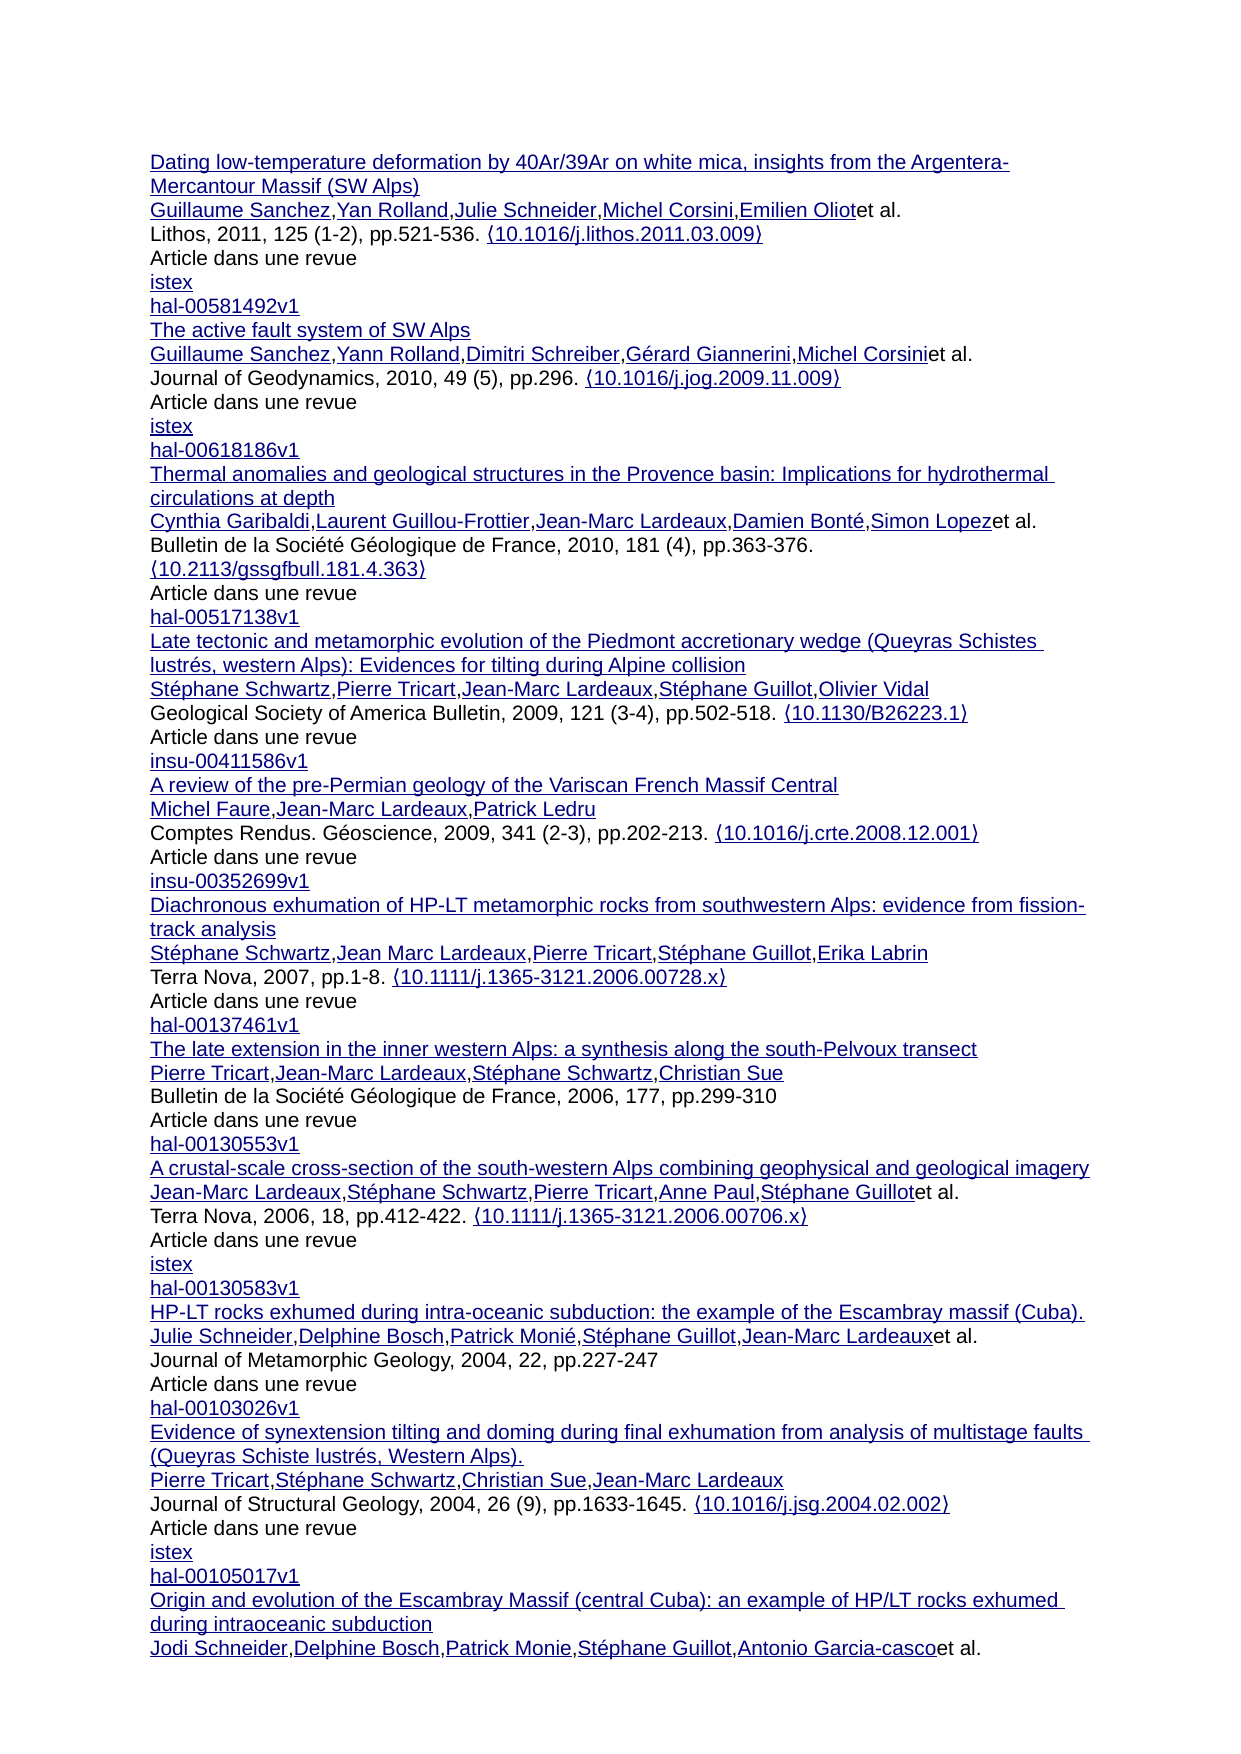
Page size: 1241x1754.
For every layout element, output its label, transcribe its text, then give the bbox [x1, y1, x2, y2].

table_cell Thermal anomalies and geological structures in the Provence basin: Implications for hydrothermal circulations at depth Cynthia Garibaldi,Laurent Guillou-Frottier,Jean-Marc Lardeaux,Damien Bonté,Simon Lopezet al. Bulletin de la Société Géologique de France, 2010, 181 (4), pp.363-376. ⟨10.2113/gssgfbull.181.4.363⟩ Article dans une revue hal-00517138v1 [150, 461, 1090, 629]
table_cell Dating low-temperature deformation by 40Ar/39Ar on white mica, insights from the Argentera-Mercantour Massif (SW Alps) Guillaume Sanchez,Yan Rolland,Julie Schneider,Michel Corsini,Emilien Oliotet al. Lithos, 2011, 125 (1-2), pp.521-536. ⟨10.1016/j.lithos.2011.03.009⟩ Article dans une revue istex hal-00581492v1 [150, 150, 1090, 318]
table_cell Late tectonic and metamorphic evolution of the Piedmont accretionary wedge (Queyras Schistes lustrés, western Alps): Evidences for tilting during Alpine collision Stéphane Schwartz,Pierre Tricart,Jean-Marc Lardeaux,Stéphane Guillot,Olivier Vidal Geological Society of America Bulletin, 2009, 121 (3-4), pp.502-518. ⟨10.1130/B26223.1⟩ Article dans une revue insu-00411586v1 [150, 629, 1090, 773]
table_cell HP-LT rocks exhumed during intra-oceanic subduction: the example of the Escambray massif (Cuba). Julie Schneider,Delphine Bosch,Patrick Monié,Stéphane Guillot,Jean-Marc Lardeauxet al. Journal of Metamorphic Geology, 2004, 22, pp.227-247 Article dans une revue hal-00103026v1 [150, 1300, 1090, 1420]
table_cell Origin and evolution of the Escambray Massif (central Cuba): an example of HP/LT rocks exhumed during intraoceanic subduction Jodi Schneider,Delphine Bosch,Patrick Monie,Stéphane Guillot,Antonio Garcia‐cascoet al. [150, 1588, 1090, 1659]
table_cell The active fault system of SW Alps Guillaume Sanchez,Yann Rolland,Dimitri Schreiber,Gérard Giannerini,Michel Corsiniet al. Journal of Geodynamics, 2010, 49 (5), pp.296. ⟨10.1016/j.jog.2009.11.009⟩ Article dans une revue istex hal-00618186v1 [150, 318, 1090, 461]
table_cell A crustal-scale cross-section of the south-western Alps combining geophysical and geological imagery [150, 1156, 1090, 1177]
table_cell Jean-Marc Lardeaux,Stéphane Schwartz,Pierre Tricart,Anne Paul,Stéphane Guillotet al. Terra Nova, 2006, 18, pp.412-422. ⟨10.1111/j.1365-3121.2006.00706.x⟩ Article dans une revue istex hal-00130583v1 [150, 1178, 1090, 1300]
table_cell Evidence of synextension tilting and doming during final exhumation from analysis of multistage faults [150, 1420, 1090, 1441]
table_cell A review of the pre-Permian geology of the Variscan French Massif Central Michel Faure,Jean-Marc Lardeaux,Patrick Ledru Comptes Rendus. Géoscience, 2009, 341 (2-3), pp.202-213. ⟨10.1016/j.crte.2008.12.001⟩ Article dans une revue insu-00352699v1 [150, 773, 1090, 893]
table_cell Diachronous exhumation of HP-LT metamorphic rocks from southwestern Alps: evidence from fission-track analysis Stéphane Schwartz,Jean Marc Lardeaux,Pierre Tricart,Stéphane Guillot,Erika Labrin Terra Nova, 2007, pp.1-8. ⟨10.1111/j.1365-3121.2006.00728.x⟩ Article dans une revue hal-00137461v1 [150, 893, 1090, 1036]
table_cell The late extension in the inner western Alps: a synthesis along the south-Pelvoux transect Pierre Tricart,Jean-Marc Lardeaux,Stéphane Schwartz,Christian Sue Bulletin de la Société Géologique de France, 2006, 177, pp.299-310 Article dans une revue hal-00130553v1 [150, 1036, 1090, 1156]
table_cell (Queyras Schiste lustrés, Western Alps). Pierre Tricart,Stéphane Schwartz,Christian Sue,Jean-Marc Lardeaux Journal of Structural Geology, 2004, 26 (9), pp.1633-1645. ⟨10.1016/j.jsg.2004.02.002⟩ Article dans une revue istex hal-00105017v1 [150, 1442, 1090, 1587]
